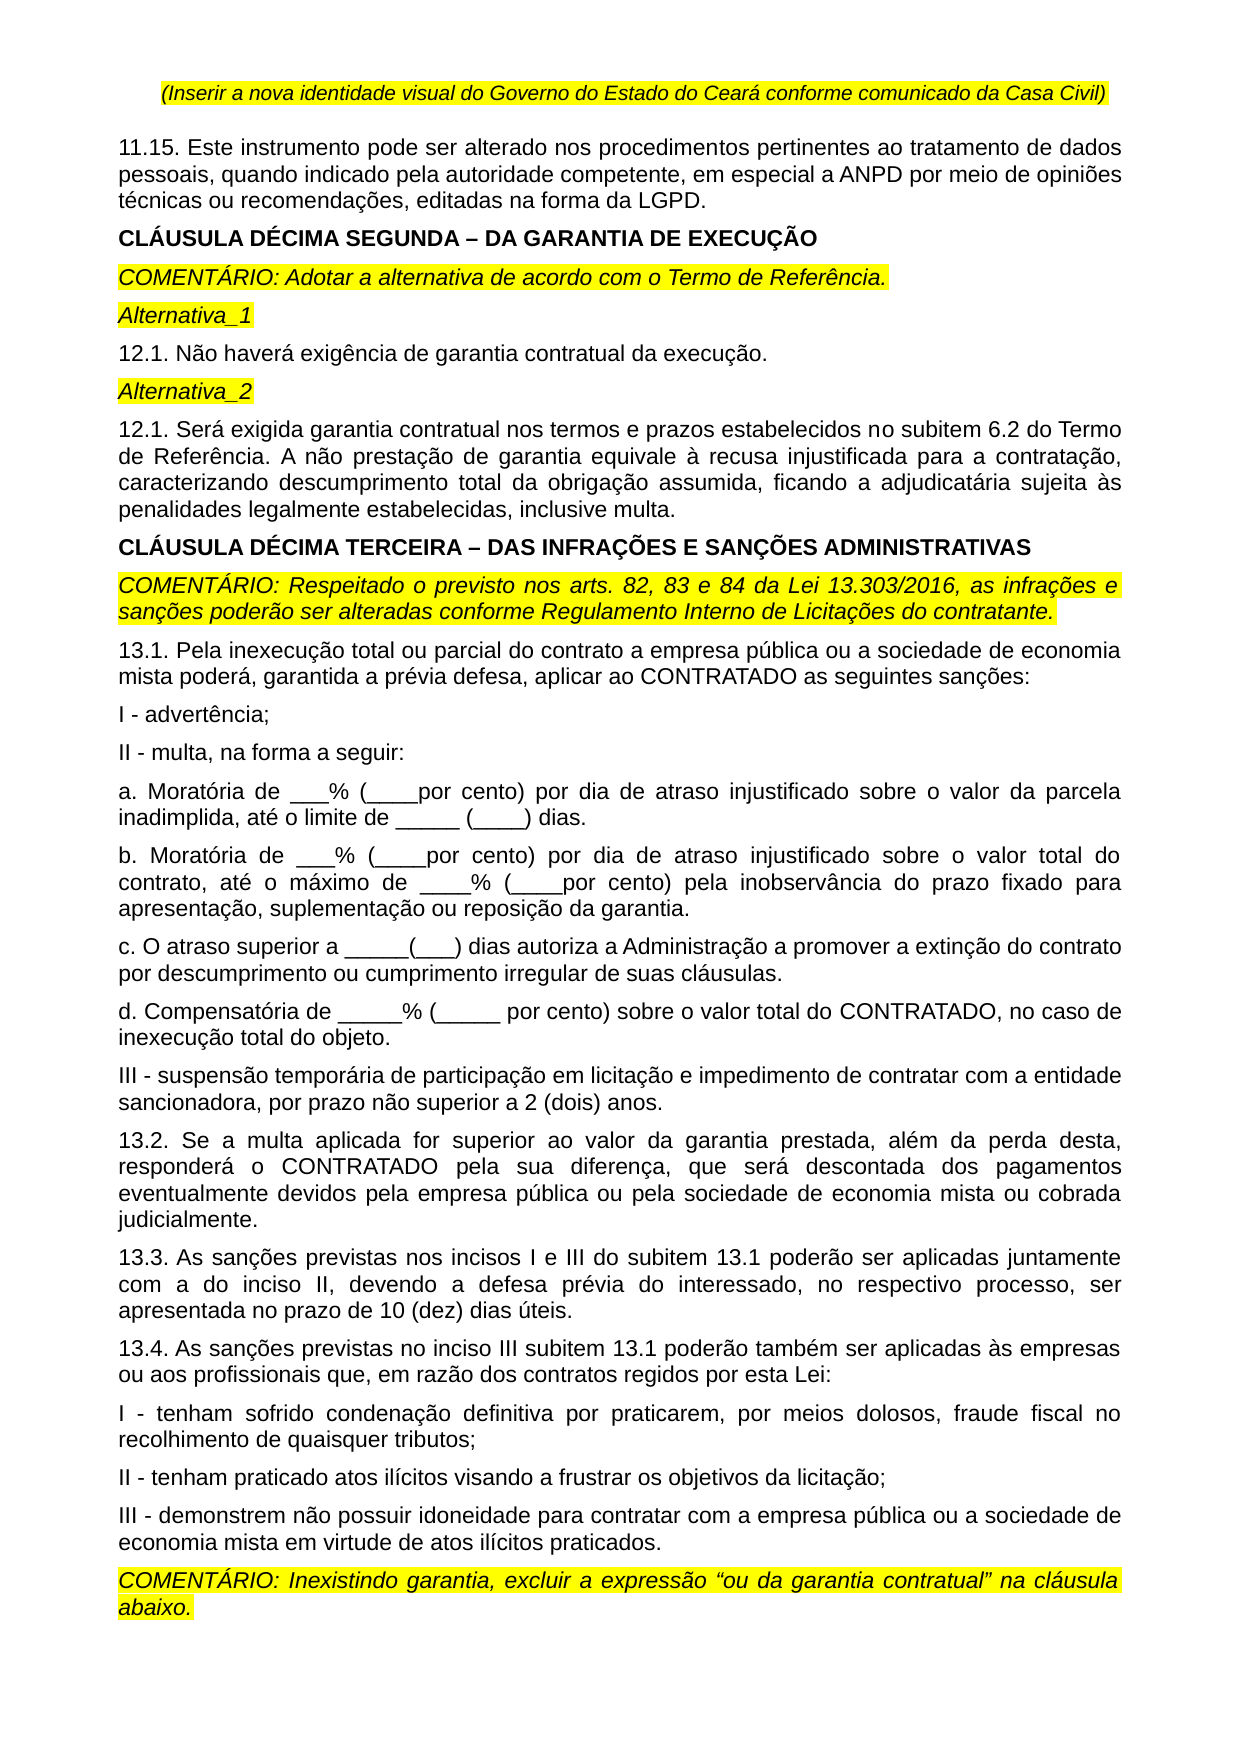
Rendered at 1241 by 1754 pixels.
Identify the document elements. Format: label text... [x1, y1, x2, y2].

text Alternativa_1 [118, 302, 1122, 328]
text Alternativa_2 [118, 378, 1122, 404]
text III - suspensão temporária de participação em licitação e impedimento de contratar com a entidade sancionadora, por prazo não superior a 2 (dois) anos. [118, 1062, 1122, 1115]
text COMENTÁRIO: Inexistindo garantia, excluir a expressão “ou da garantia contratual” na cláusula abaixo. [118, 1567, 1122, 1620]
text 12.1. Não haverá exigência de garantia contratual da execução. [118, 340, 1122, 366]
text I - tenham sofrido condenação definitiva por praticarem, por meios dolosos, fraude fiscal no recolhimento de quaisquer tributos; [118, 1400, 1122, 1452]
text 13.2. Se a multa aplicada for superior ao valor da garantia prestada, além da perda desta, responderá o CONTRATADO pela sua diferença, que será descontada dos pagamentos eventualmente devidos pela empresa pública ou pela sociedade de economia mista ou cobrada judicialmente. [118, 1127, 1122, 1232]
text III - demonstrem não possuir idoneidade para contratar com a empresa pública ou a sociedade de economia mista em virtude de atos ilícitos praticados. [118, 1502, 1122, 1555]
text COMENTÁRIO: Respeitado o previsto nos arts. 82, 83 e 84 da Lei 13.303/2016, as infrações e sanções poderão ser alteradas conforme Regulamento Interno de Licitações do contratante. [118, 572, 1122, 625]
text b. Moratória de ___% (____por cento) por dia de atraso injustificado sobre o valor total do contrato, até o máximo de ____% (____por cento) pela inobservância do prazo fixado para apresentação, suplementação ou reposição da garantia. [118, 842, 1122, 921]
text a. Moratória de ___% (____por cento) por dia de atraso injustificado sobre o valor da parcela inadimplida, até o limite de _____ (____) dias. [118, 778, 1122, 830]
text COMENTÁRIO: Adotar a alternativa de acordo com o Termo de Referência. [118, 263, 1122, 290]
text 11.15. Este instrumento pode ser alterado nos procedimentos pertinentes ao tratamento de dados pessoais, quando indicado pela autoridade competente, em especial a ANPD por meio de opiniões técnicas ou recomendações, editadas na forma da LGPD. [118, 134, 1122, 213]
text d. Compensatória de _____% (_____ por cento) sobre o valor total do CONTRATADO, no caso de inexecução total do objeto. [118, 998, 1122, 1050]
text II - tenham praticado atos ilícitos visando a frustrar os objetivos da licitação; [118, 1464, 1122, 1491]
text 13.1. Pela inexecução total ou parcial do contrato a empresa pública ou a sociedade de economia mista poderá, garantida a prévia defesa, aplicar ao CONTRATADO as seguintes sanções: [118, 637, 1122, 689]
text I - advertência; [118, 701, 1122, 727]
text 12.1. Será exigida garantia contratual nos termos e prazos estabelecidos no subitem 6.2 do Termo de Referência. A não prestação de garantia equivale à recusa injustificada para a contratação, caracterizando descumprimento total da obrigação assumida, ficando a adjudicatária sujeita às penalidades legalmente estabelecidas, inclusive multa. [118, 416, 1122, 522]
text CLÁUSULA DÉCIMA TERCEIRA – DAS INFRAÇÕES E SANÇÕES ADMINISTRATIVAS [118, 534, 1122, 560]
text 13.4. As sanções previstas no inciso III subitem 13.1 poderão também ser aplicadas às empresas ou aos profissionais que, em razão dos contratos regidos por esta Lei: [118, 1335, 1122, 1388]
text II - multa, na forma a seguir: [118, 739, 1122, 766]
text 13.3. As sanções previstas nos incisos I e III do subitem 13.1 poderão ser aplicadas juntamente com a do inciso II, devendo a defesa prévia do interessado, no respectivo processo, ser apresentada no prazo de 10 (dez) dias úteis. [118, 1244, 1122, 1323]
text c. O atraso superior a _____(___) dias autoriza a Administração a promover a extinção do contrato por descumprimento ou cumprimento irregular de suas cláusulas. [118, 933, 1122, 986]
text CLÁUSULA DÉCIMA SEGUNDA – DA GARANTIA DE EXECUÇÃO [118, 225, 1122, 252]
